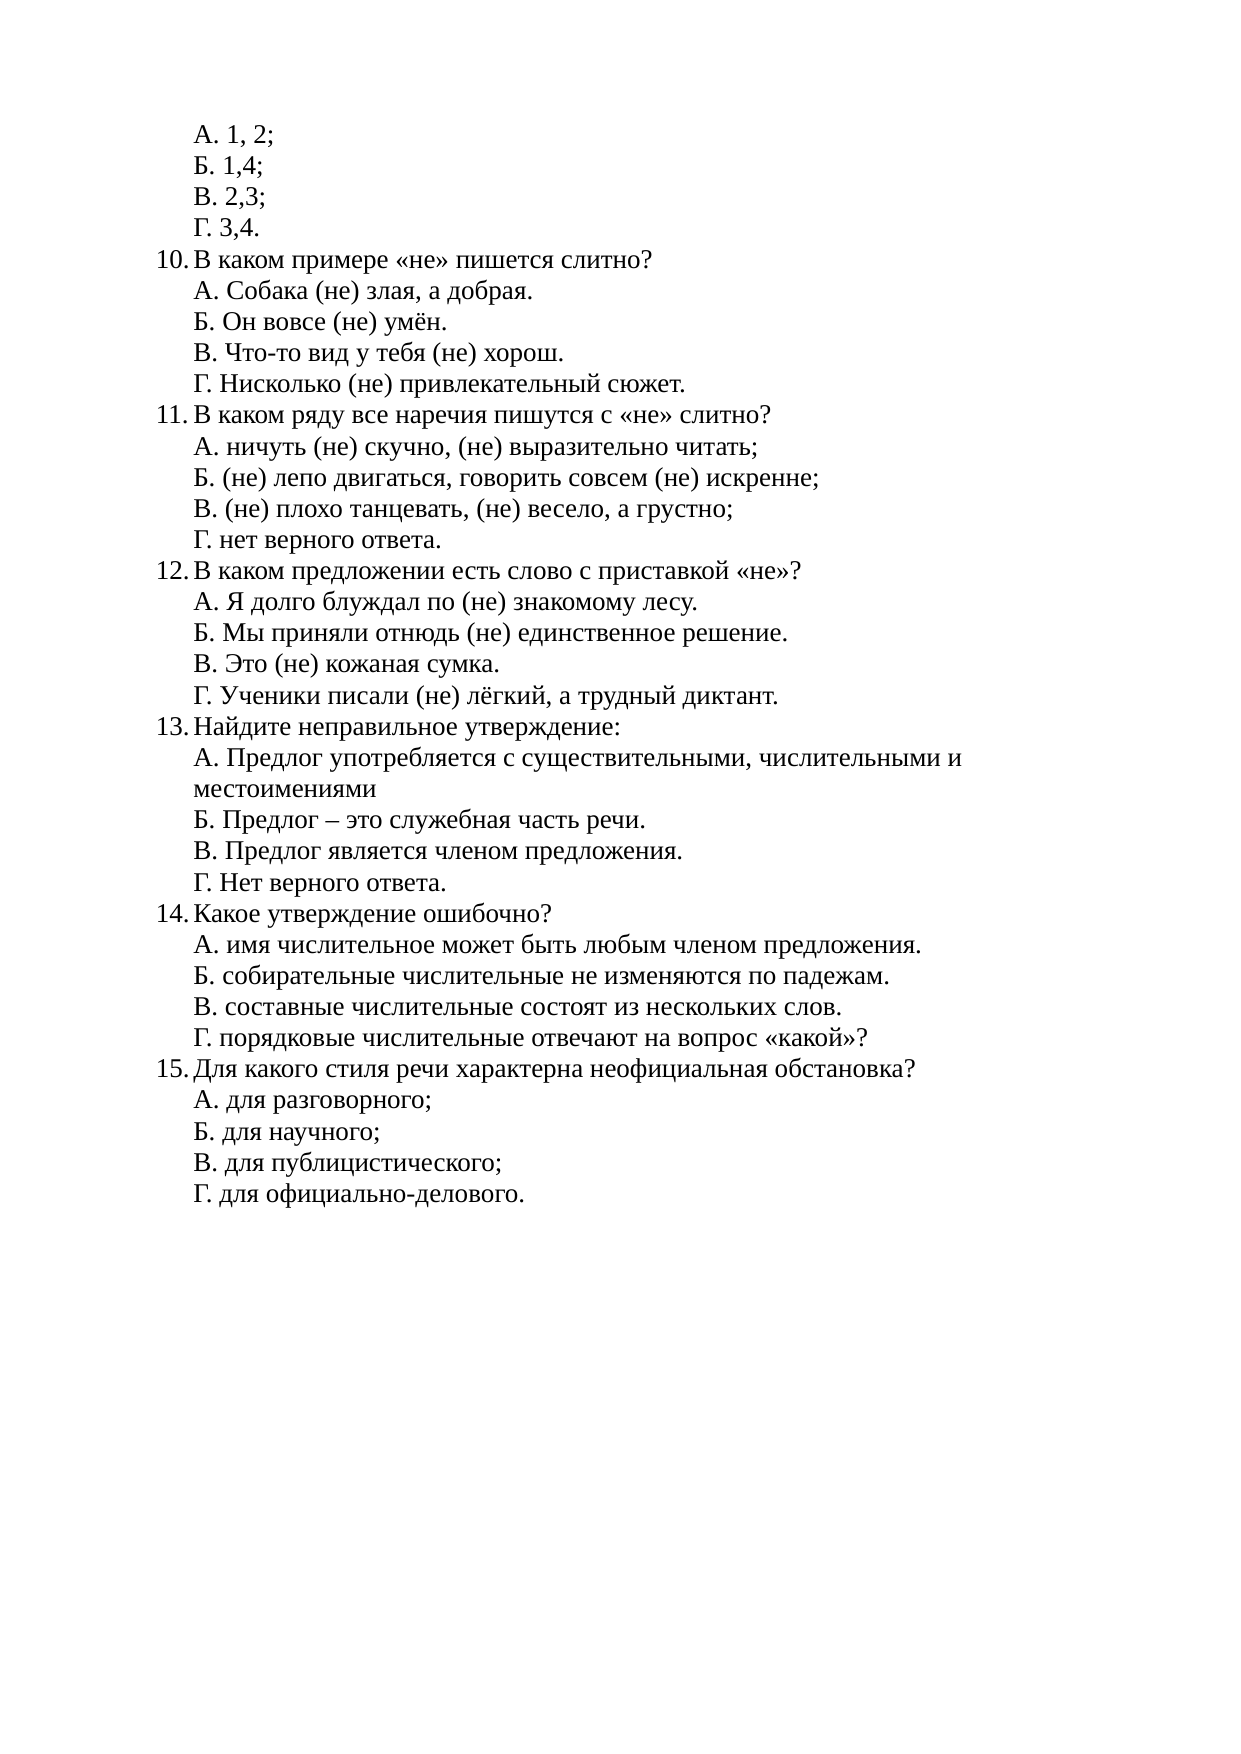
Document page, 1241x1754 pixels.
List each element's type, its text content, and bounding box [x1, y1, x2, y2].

list А. Я долго блуждал по (не) знакомому лесу. [193, 585, 1122, 616]
list В. Это (не) кожаная сумка. [193, 648, 1122, 679]
list Б. для научного; [193, 1115, 1122, 1146]
list В каком ряду все наречия пишутся с «не» слитно? [156, 398, 1122, 429]
list А. Собака (не) злая, а добрая. [193, 274, 1122, 305]
list А. для разговорного; [193, 1084, 1122, 1115]
list В. (не) плохо танцевать, (не) весело, а грустно; [193, 492, 1122, 523]
list Б. Он вовсе (не) умён. [193, 305, 1122, 336]
list Б. 1,4; [193, 149, 1122, 180]
list Г. для официально-делового. [193, 1177, 1122, 1208]
list В. для публицистического; [193, 1146, 1122, 1177]
list В каком предложении есть слово с приставкой «не»? [156, 554, 1122, 585]
list А. ничуть (не) скучно, (не) выразительно читать; [193, 429, 1122, 461]
list А. имя числительное может быть любым членом предложения. [193, 928, 1122, 959]
list Б. (не) лепо двигаться, говорить совсем (не) искренне; [193, 461, 1122, 492]
list В. Что-то вид у тебя (не) хорош. [193, 336, 1122, 367]
list Г. порядковые числительные отвечают на вопрос «какой»? [193, 1021, 1122, 1052]
list Б. собирательные числительные не изменяются по падежам. [193, 959, 1122, 990]
list Г. Нисколько (не) привлекательный сюжет. [193, 367, 1122, 398]
list Г. 3,4. [193, 212, 1122, 243]
list А. 1, 2; [193, 118, 1122, 149]
list Какое утверждение ошибочно? [156, 897, 1122, 928]
list Для какого стиля речи характерна неофициальная обстановка? [156, 1052, 1122, 1084]
list Б. Предлог – это служебная часть речи. [193, 803, 1122, 834]
list В. 2,3; [193, 180, 1122, 212]
list Найдите неправильное утверждение: [156, 710, 1122, 741]
list Г. Ученики писали (не) лёгкий, а трудный диктант. [193, 679, 1122, 710]
list В. составные числительные состоят из нескольких слов. [193, 990, 1122, 1021]
list В. Предлог является членом предложения. [193, 834, 1122, 866]
list Г. Нет верного ответа. [193, 866, 1122, 897]
list А. Предлог употребляется с существительными, числительными и местоимениями [193, 741, 1122, 803]
list В каком примере «не» пишется слитно? [156, 243, 1122, 274]
list Б. Мы приняли отнюдь (не) единственное решение. [193, 616, 1122, 648]
list Г. нет верного ответа. [193, 523, 1122, 554]
